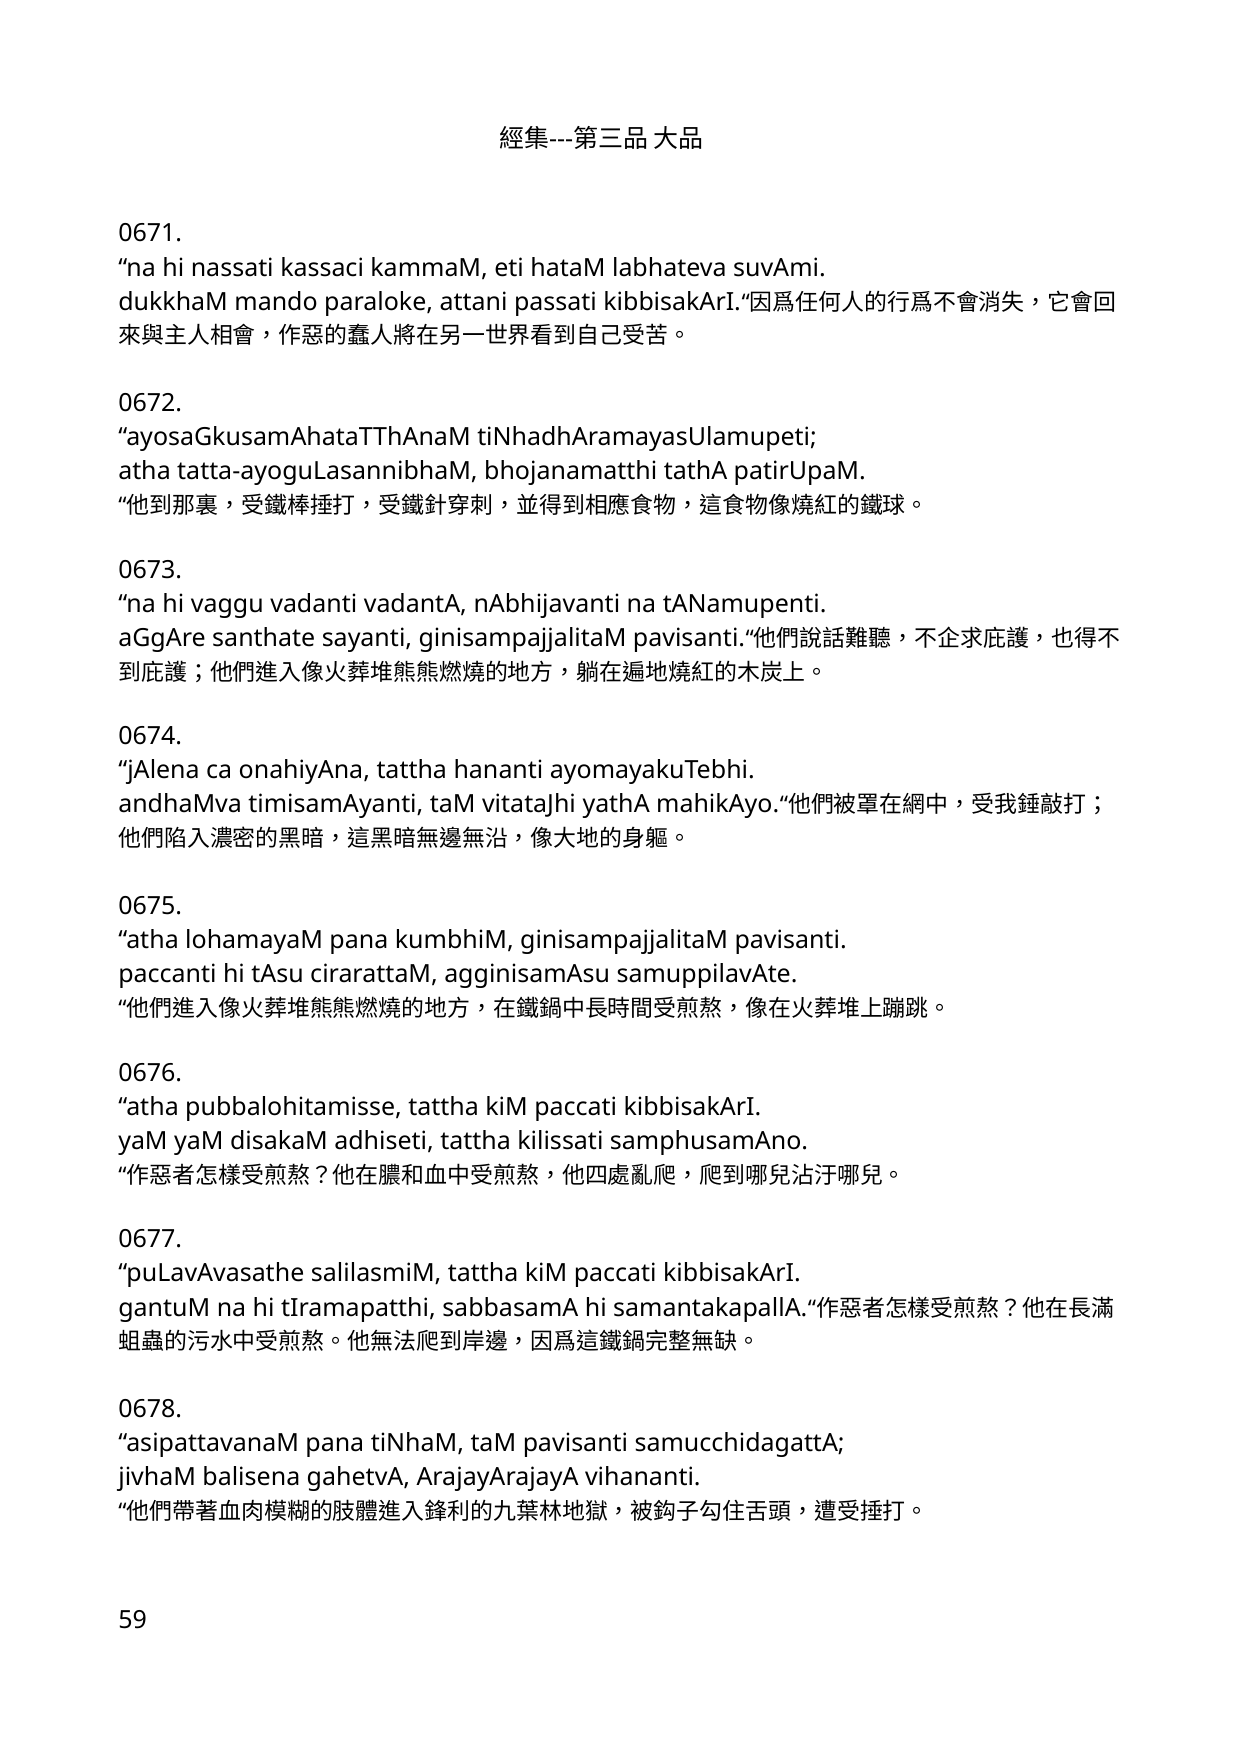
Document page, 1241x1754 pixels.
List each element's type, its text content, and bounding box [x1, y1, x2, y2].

text aGgAre santhate sayanti, ginisampajjalitaM pavisanti.“他們說話難聽，不企求庇護，也得不到庇護；他們進入像火葬堆熊熊燃燒的地方，躺在遍地燒紅的木炭上。 [118, 619, 1122, 687]
text atha tatta-ayoguLasannibhaM, bhojanamatthi tathA patirUpaM. [118, 453, 1122, 487]
text 0677. [118, 1221, 1122, 1255]
text “作惡者怎樣受煎熬？他在膿和血中受煎熬，他四處亂爬，爬到哪兒沾汙哪兒。 [118, 1156, 1122, 1190]
text “ayosaGkusamAhataTThAnaM tiNhadhAramayasUlamupeti; [118, 419, 1122, 453]
text 0676. [118, 1054, 1122, 1088]
text “puLavAvasathe salilasmiM, tattha kiM paccati kibbisakArI. [118, 1255, 1122, 1289]
text andhaMva timisamAyanti, taM vitataJhi yathA mahikAyo.“他們被罩在網中，受我錘敲打；他們陷入濃密的黑暗，這黑暗無邊無沿，像大地的身軀。 [118, 786, 1122, 853]
text jivhaM balisena gahetvA, ArajayArajayA vihananti. [118, 1459, 1122, 1493]
text 0673. [118, 551, 1122, 585]
text gantuM na hi tIramapatthi, sabbasamA hi samantakapallA.“作惡者怎樣受煎熬？他在長滿蛆蟲的污水中受煎熬。他無法爬到岸邊，因爲這鐵鍋完整無缺。 [118, 1289, 1122, 1356]
text “jAlena ca onahiyAna, tattha hananti ayomayakuTebhi. [118, 752, 1122, 786]
text “na hi vaggu vadanti vadantA, nAbhijavanti na tANamupenti. [118, 585, 1122, 619]
text 0675. [118, 887, 1122, 922]
text “atha lohamayaM pana kumbhiM, ginisampajjalitaM pavisanti. [118, 922, 1122, 956]
text 0671. [118, 215, 1122, 249]
text yaM yaM disakaM adhiseti, tattha kilissati samphusamAno. [118, 1122, 1122, 1156]
text 0674. [118, 718, 1122, 752]
text “他到那裏，受鐵棒捶打，受鐵針穿刺，並得到相應食物，這食物像燒紅的鐵球。 [118, 487, 1122, 520]
text “asipattavanaM pana tiNhaM, taM pavisanti samucchidagattA; [118, 1424, 1122, 1459]
text “na hi nassati kassaci kammaM, eti hataM labhateva suvAmi. [118, 249, 1122, 283]
text “他們帶著血肉模糊的肢體進入鋒利的九葉林地獄，被鈎子勾住舌頭，遭受捶打。 [118, 1493, 1122, 1526]
text “他們進入像火葬堆熊熊燃燒的地方，在鐵鍋中長時間受煎熬，像在火葬堆上蹦跳。 [118, 990, 1122, 1023]
text paccanti hi tAsu cirarattaM, agginisamAsu samuppilavAte. [118, 956, 1122, 990]
text “atha pubbalohitamisse, tattha kiM paccati kibbisakArI. [118, 1088, 1122, 1122]
text 0678. [118, 1391, 1122, 1424]
text 0672. [118, 384, 1122, 419]
text dukkhaM mando paraloke, attani passati kibbisakArI.“因爲任何人的行爲不會消失，它會回來與主人相會，作惡的蠢人將在另一世界看到自己受苦。 [118, 283, 1122, 351]
